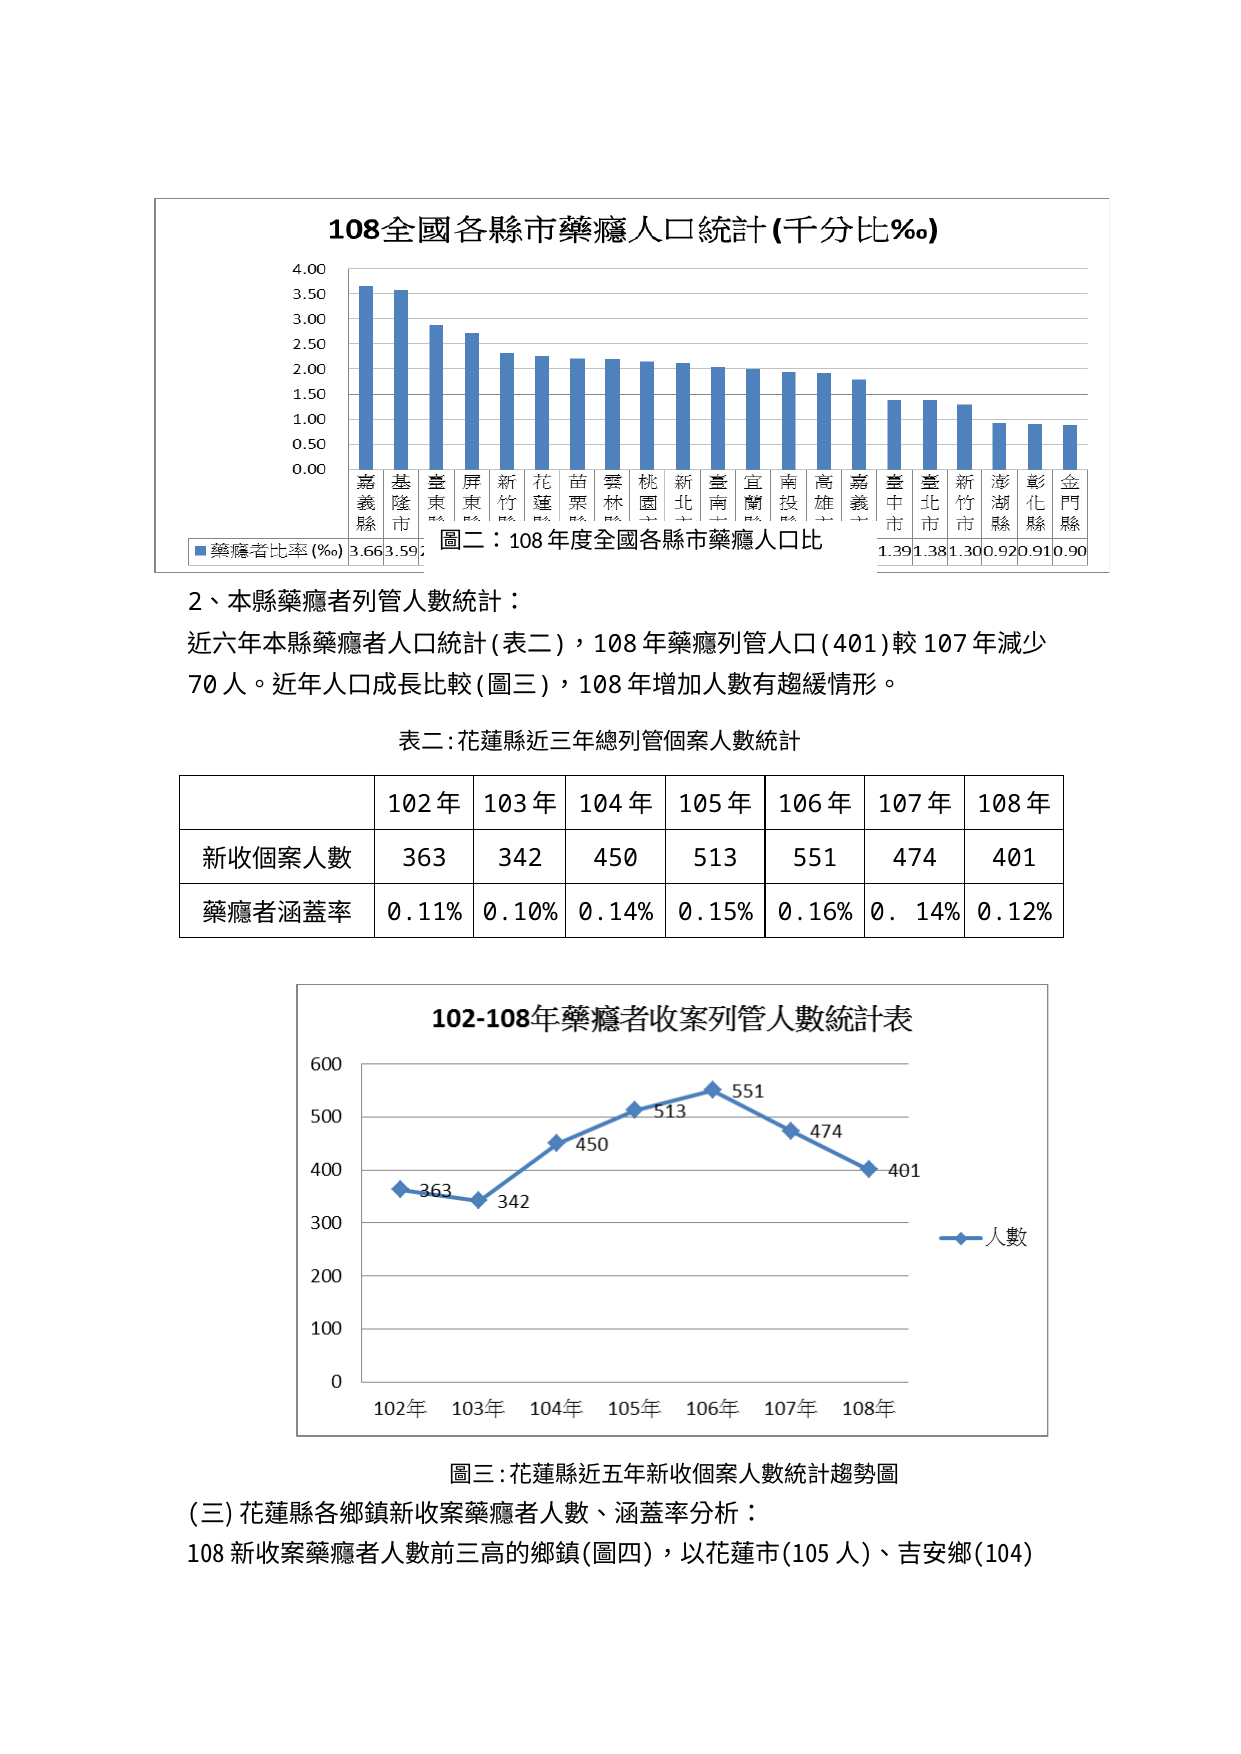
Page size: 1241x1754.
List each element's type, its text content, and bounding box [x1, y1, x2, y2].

picture [296, 984, 1049, 1437]
table_cell 0.11% [375, 884, 473, 937]
table_cell 藥癮者涵蓋率 [180, 884, 374, 937]
text 圖二：108年度全國各縣市藥癮人口比 [439, 528, 862, 553]
table_cell 401 [965, 830, 1063, 883]
table_cell 0. 14% [865, 884, 964, 937]
table_cell 104年 [566, 776, 665, 829]
text 近六年本縣藥癮者人口統計(表二)，108年藥癮列管人口(401)較107年減少70人。近年人口成長比較(圖三)，108年增加人數有趨緩情形。 [187, 619, 1053, 702]
table_cell 363 [375, 830, 473, 883]
table_cell [180, 776, 374, 829]
picture [154, 198, 1110, 573]
text 2、本縣藥癮者列管人數統計： [187, 577, 1053, 619]
table_cell 107年 [865, 776, 964, 829]
table_cell 0.14% [566, 884, 665, 937]
table_cell 342 [474, 830, 565, 883]
table_cell 0.12% [965, 884, 1063, 937]
table_cell 513 [666, 830, 764, 883]
table_cell 474 [865, 830, 964, 883]
text 表二:花蓮縣近三年總列管個案人數統計 [398, 731, 828, 754]
table_cell 108年 [965, 776, 1063, 829]
table_cell 551 [766, 830, 864, 883]
table_header [176, 733, 1037, 774]
table_cell 新收個案人數 [180, 830, 374, 883]
table_cell [176, 937, 1037, 1498]
table_cell 105年 [666, 776, 764, 829]
table_cell 106年 [766, 776, 864, 829]
table_cell 102年 [375, 776, 473, 829]
table_cell [1037, 938, 1064, 1477]
table_cell 0.10% [474, 884, 565, 937]
table_cell 103年 [474, 776, 565, 829]
table_header [1037, 733, 1064, 774]
table_cell 0.16% [766, 884, 864, 937]
text 108新收案藥癮者人數前三高的鄉鎮(圖四)，以花蓮市(105人)、吉安鄉(104) [187, 1533, 1053, 1570]
text (三) 花蓮縣各鄉鎮新收案藥癮者人數、涵蓋率分析： [187, 1477, 1053, 1533]
table_cell 0.15% [666, 884, 764, 937]
table_cell 450 [566, 830, 665, 883]
